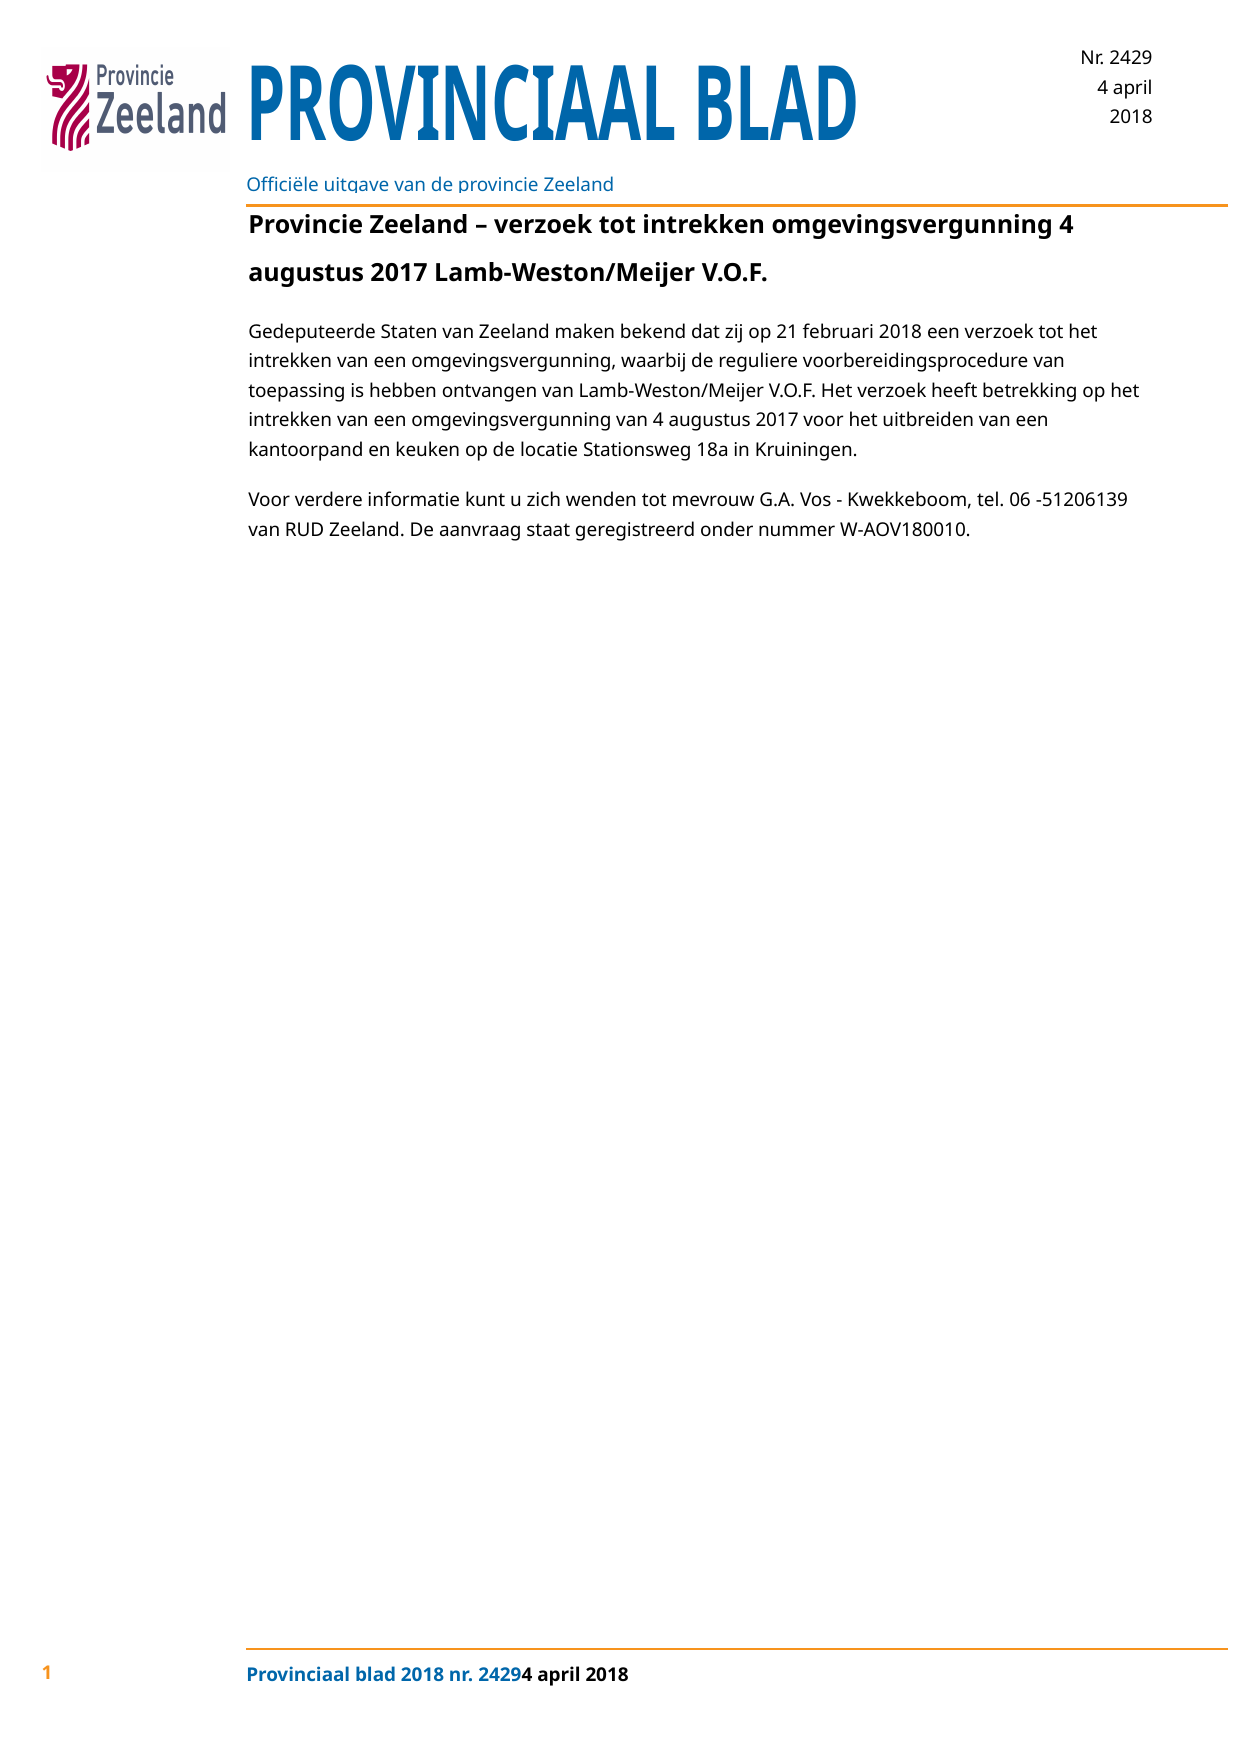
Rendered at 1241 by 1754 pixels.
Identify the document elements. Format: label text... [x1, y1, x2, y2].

text Provincie Zeeland – verzoek tot intrekken omgevingsvergunning 4 augustus 2017 Lamb-Weston/Meijer V.O.F. [248, 207, 1152, 288]
picture [41, 47, 231, 172]
text Gedeputeerde Staten van Zeeland maken bekend dat zij op 21 februari 2018 een verzoek tot het intrekken van een omgevingsvergunning, waarbij de reguliere voorbereidingsprocedure van toepassing is hebben ontvangen van Lamb-Weston/Meijer V.O.F. Het verzoek heeft betrekking op het intrekken van een omgevingsvergunning van 4 augustus 2017 voor het uitbreiden van een kantoorpand en keuken op de locatie Stationsweg 18a in Kruiningen. [248, 318, 1152, 462]
text Voor verdere informatie kunt u zich wenden tot mevrouw G.A. Vos - Kwekkeboom, tel. 06 -51206139 van RUD Zeeland. De aanvraag staat geregistreerd onder nummer W-AOV180010. [248, 487, 1152, 542]
